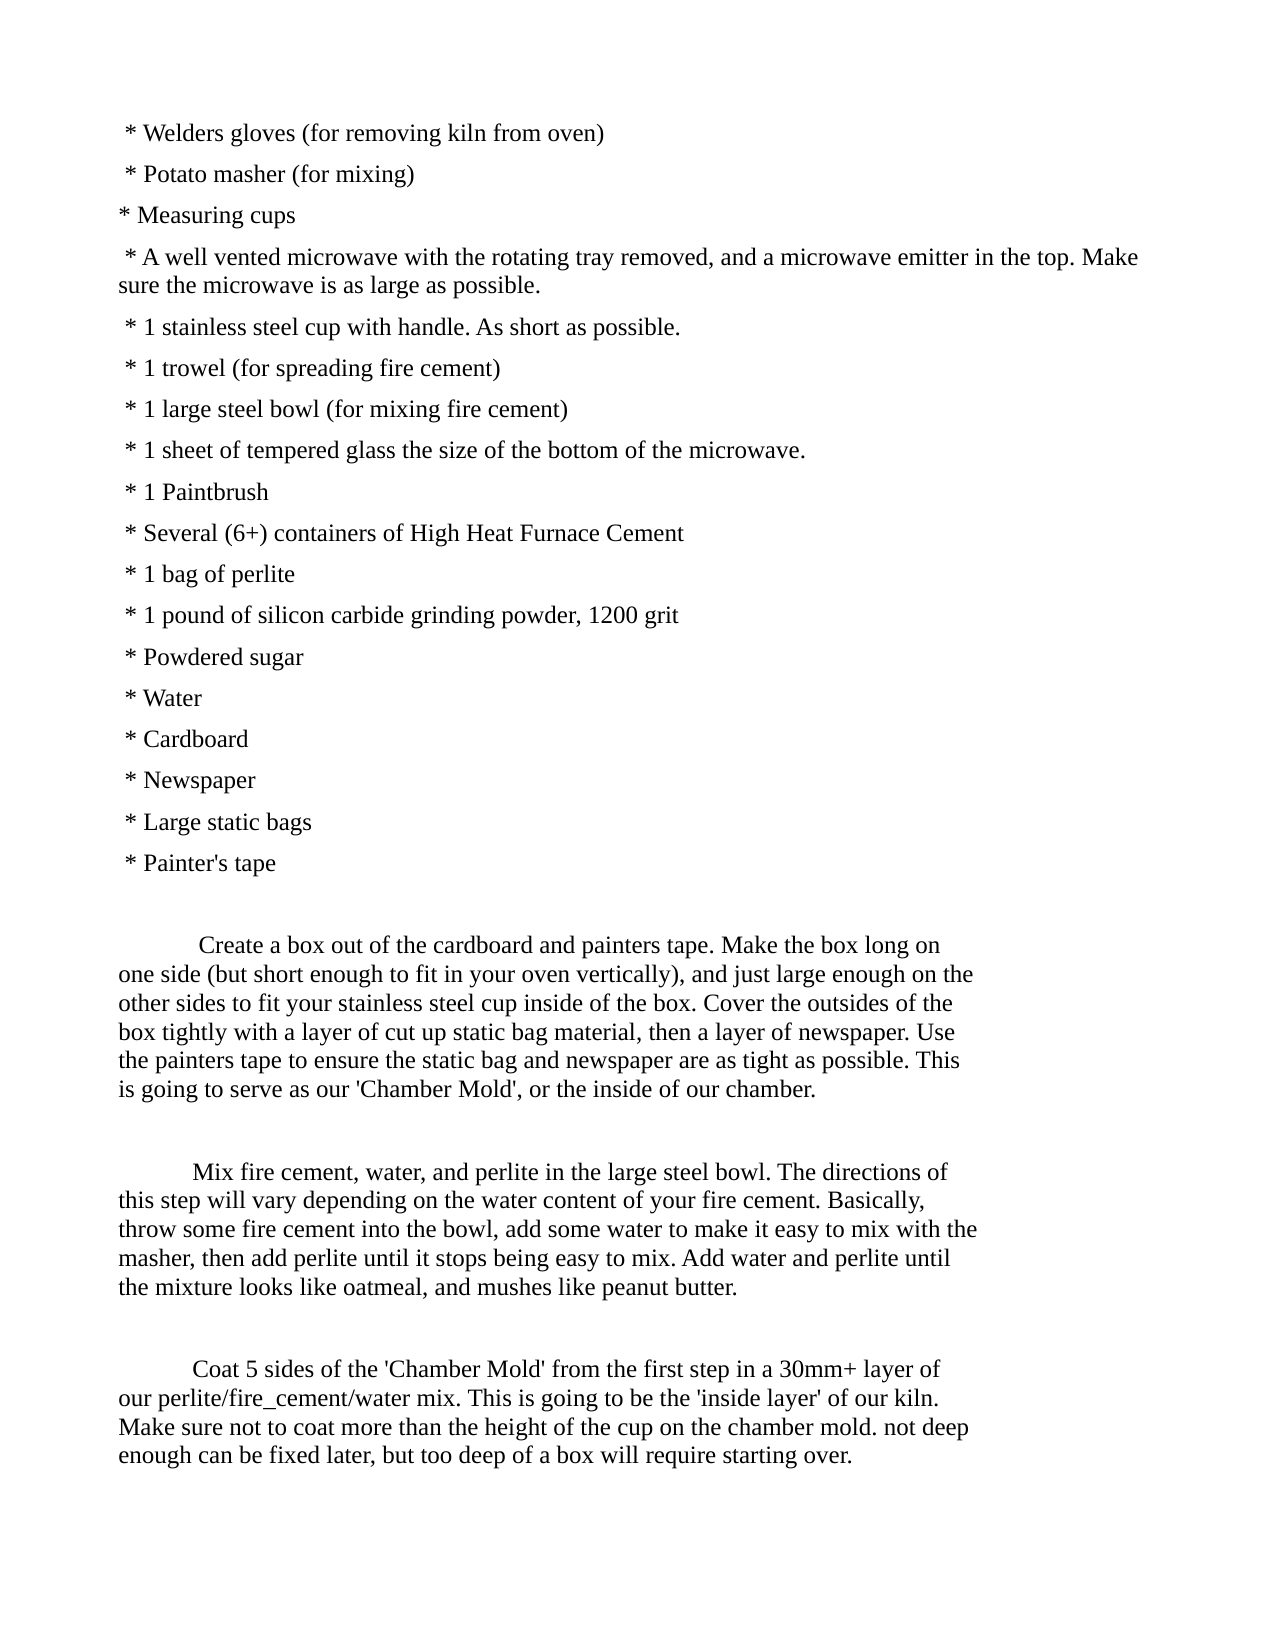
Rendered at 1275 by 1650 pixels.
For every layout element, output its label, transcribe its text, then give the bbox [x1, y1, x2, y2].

text * Welders gloves (for removing kiln from oven) [118, 118, 1157, 147]
text * Large static bags [118, 807, 1157, 836]
text * Powdered sugar [118, 642, 1157, 671]
text * 1 trowel (for spreading fire cement) [118, 353, 1157, 382]
text * Water [118, 683, 1157, 712]
text * 1 large steel bowl (for mixing fire cement) [118, 394, 1157, 423]
text * Newspaper [118, 766, 1157, 794]
text * Cardboard [118, 724, 1157, 753]
text * 1 stainless steel cup with handle. As short as possible. [118, 312, 1157, 341]
text * A well vented microwave with the rotating tray removed, and a microwave emitter in the top. Make sure the microwave is as large as possible. [118, 242, 1157, 299]
text * Measuring cups [118, 201, 1157, 229]
text Mix fire cement, water, and perlite in the large steel bowl. The directions of this step will vary depending on the water content of your fire cement. Basically, throw some fire cement into the bowl, add some water to make it easy to mix with the masher, then add perlite until it stops being easy to mix. Add water and perlite until the mixture looks like oatmeal, and mushes like peanut butter. [118, 1157, 979, 1301]
text Create a box out of the cardboard and painters tape. Make the box long on one side (but short enough to fit in your oven vertically), and just large enough on the other sides to fit your stainless steel cup inside of the box. Cover the outsides of the box tightly with a layer of cut up static bag material, then a layer of newspaper. Use the painters tape to ensure the static bag and newspaper are as tight as possible. This is going to serve as our 'Chamber Mold', or the inside of our chamber. [118, 931, 979, 1103]
text * 1 sheet of tempered glass the size of the bottom of the microwave. [118, 436, 1157, 464]
text * Potato masher (for mixing) [118, 159, 1157, 188]
text * 1 Paintbrush [118, 477, 1157, 506]
text * Painter's tape [118, 848, 1157, 877]
text * 1 bag of perlite [118, 559, 1157, 588]
text * 1 pound of silicon carbide grinding powder, 1200 grit [118, 601, 1157, 629]
text * Several (6+) containers of High Heat Furnace Cement [118, 518, 1157, 547]
text Coat 5 sides of the 'Chamber Mold' from the first step in a 30mm+ layer of our perlite/fire_cement/water mix. This is going to be the 'inside layer' of our kiln. Make sure not to coat more than the height of the cup on the chamber mold. not deep enough can be fixed later, but too deep of a box will require starting over. [118, 1354, 979, 1469]
